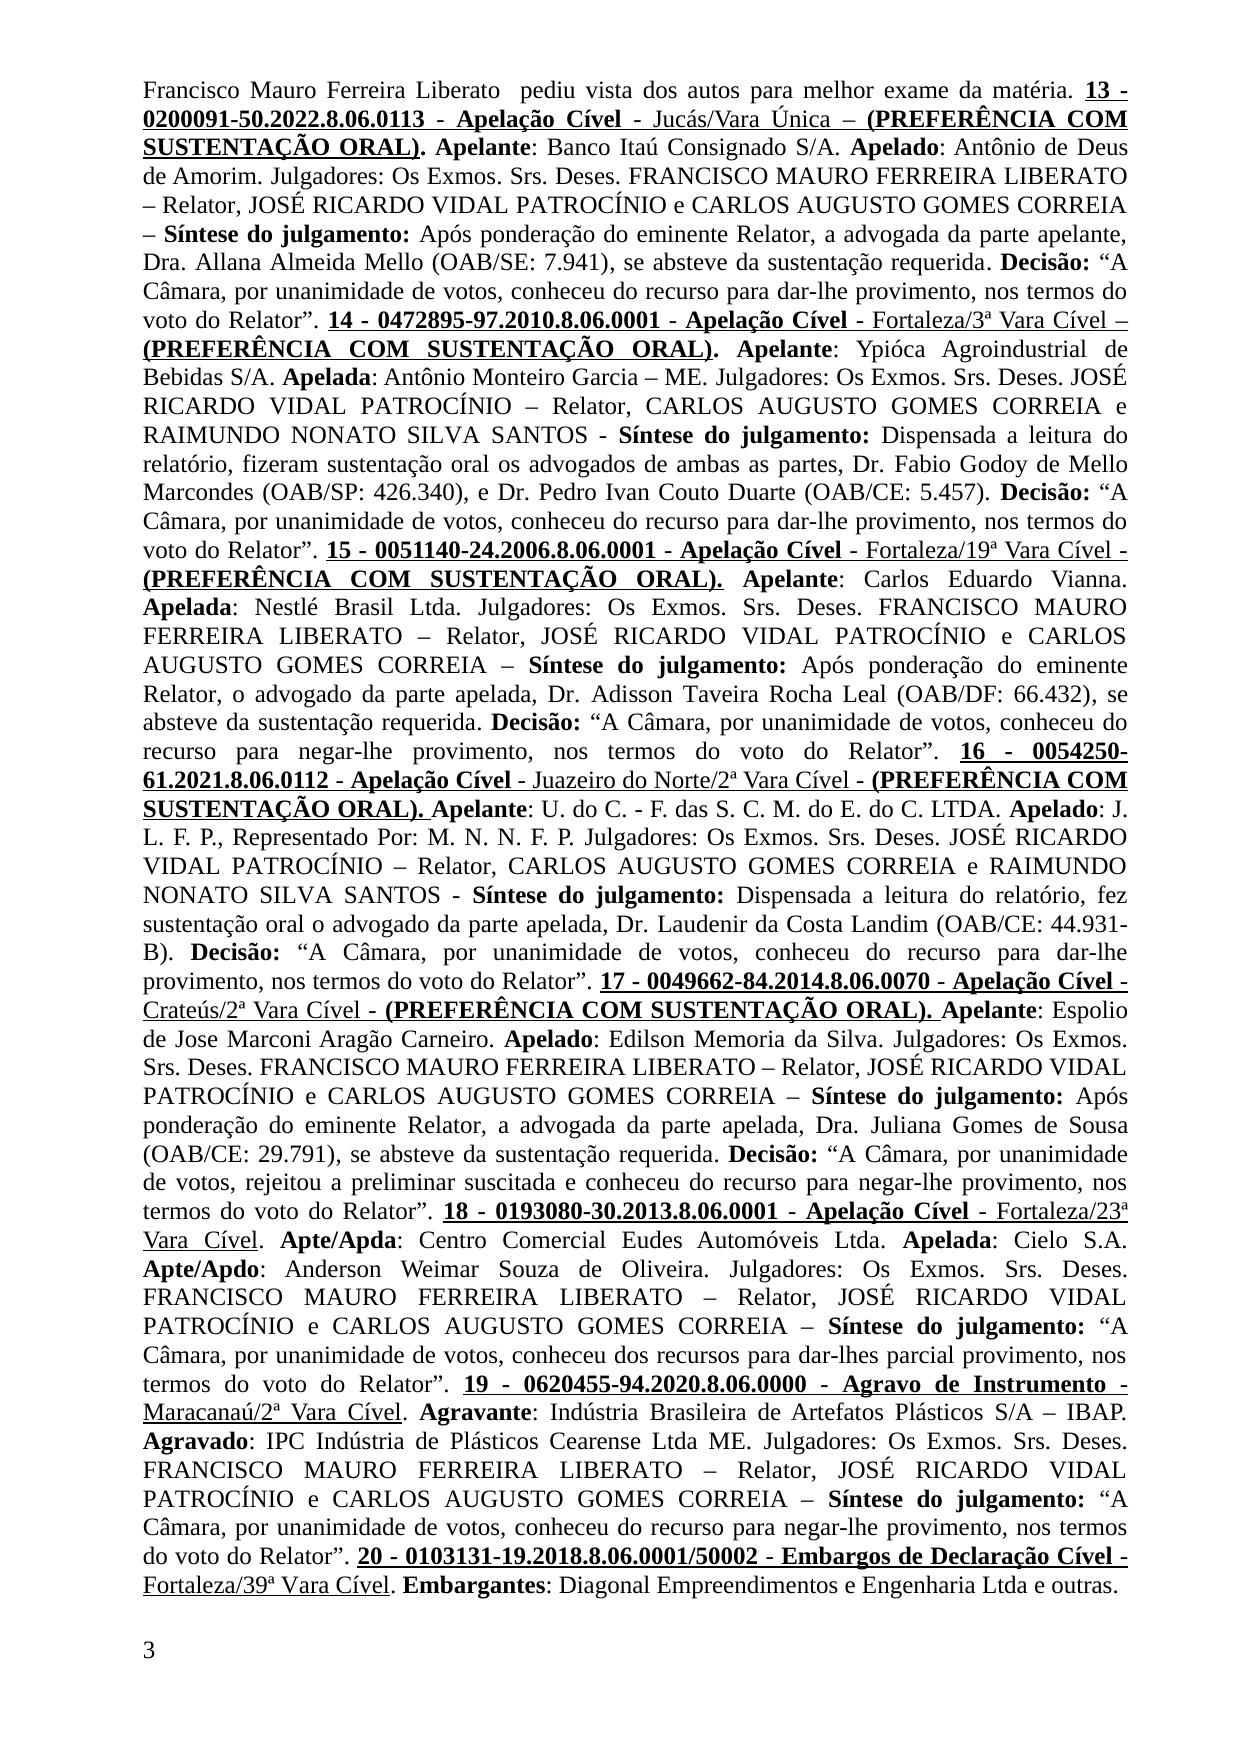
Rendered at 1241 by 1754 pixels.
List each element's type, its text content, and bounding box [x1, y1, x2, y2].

text Francisco Mauro Ferreira Liberato pediu vista dos autos para melhor exame da matéria. 13 - 0200091-50.2022.8.06.0113 - Apelação Cível - Jucás/Vara Única – (PREFERÊNCIA COM [143, 75, 1128, 129]
text SUSTENTAÇÃO ORAL). Apelante: Banco Itaú Consignado S/A. Apelado: Antônio de Deus de Amorim. Julgadores: Os Exmos. Srs. Deses. FRANCISCO MAURO FERREIRA LIBERATO – Relator, JOSÉ RICARDO VIDAL PATROCÍNIO e CARLOS AUGUSTO GOMES CORREIA – Síntese do julgamento: Após ponderação do eminente Relator, a advogada da parte apelante, Dra. Allana Almeida Mello (OAB/SE: 7.941), se absteve da sustentação requerida. Decisão: “A Câmara, por unanimidade de votos, conheceu do recurso para dar-lhe provimento, nos termos do voto do Relator”. 14 - 0472895-97.2010.8.06.0001 - Apelação Cível - Fortaleza/3ª Vara Cível – (PREFERÊNCIA COM SUSTENTAÇÃO ORAL). Apelante: Ypióca Agroindustrial de Bebidas S/A. Apelada: Antônio Monteiro Garcia – ME. Julgadores: Os Exmos. Srs. Deses. JOSÉ RICARDO VIDAL PATROCÍNIO – Relator, CARLOS AUGUSTO GOMES CORREIA e RAIMUNDO NONATO SILVA SANTOS - Síntese do julgamento: Dispensada a leitura do relatório, fizeram sustentação oral os advogados de ambas as partes, Dr. Fabio Godoy de Mello Marcondes (OAB/SP: 426.340), e Dr. Pedro Ivan Couto Duarte (OAB/CE: 5.457). Decisão: “A Câmara, por unanimidade de votos, conheceu do recurso para dar-lhe provimento, nos termos do voto do Relator”. 15 - 0051140-24.2006.8.06.0001 - Apelação Cível - Fortaleza/19ª Vara Cível - (PREFERÊNCIA COM SUSTENTAÇÃO ORAL). Apelante: Carlos Eduardo Vianna. Apelada: Nestlé Brasil Ltda. Julgadores: Os Exmos. Srs. Deses. FRANCISCO MAURO FERREIRA LIBERATO – Relator, JOSÉ RICARDO VIDAL PATROCÍNIO e CARLOS AUGUSTO GOMES CORREIA – Síntese do julgamento: Após ponderação do eminente Relator, o advogado da parte apelada, Dr. Adisson Taveira Rocha Leal (OAB/DF: 66.432), se absteve da sustentação requerida. Decisão: “A Câmara, por unanimidade de votos, conheceu do recurso para negar-lhe provimento, nos termos do voto do Relator”. 16 - 0054250-61.2021.8.06.0112 - Apelação Cível - Juazeiro do Norte/2ª Vara Cível - (PREFERÊNCIA COM [143, 130, 1128, 790]
text SUSTENTAÇÃO ORAL). Apelante: U. do C. - F. das S. C. M. do E. do C. LTDA. Apelado: J. L. F. P., Representado Por: M. N. N. F. P. Julgadores: Os Exmos. Srs. Deses. JOSÉ RICARDO VIDAL PATROCÍNIO – Relator, CARLOS AUGUSTO GOMES CORREIA e RAIMUNDO NONATO SILVA SANTOS - Síntese do julgamento: Dispensada a leitura do relatório, fez sustentação oral o advogado da parte apelada, Dr. Laudenir da Costa Landim (OAB/CE: 44.931-B). Decisão: “A Câmara, por unanimidade de votos, conheceu do recurso para dar-lhe provimento, nos termos do voto do Relator”. 17 - 0049662-84.2014.8.06.0070 - Apelação Cível - Crateús/2ª Vara Cível - (PREFERÊNCIA COM SUSTENTAÇÃO ORAL). Apelante: Espolio de Jose Marconi Aragão Carneiro. Apelado: Edilson Memoria da Silva. Julgadores: Os Exmos. Srs. Deses. FRANCISCO MAURO FERREIRA LIBERATO – Relator, JOSÉ RICARDO VIDAL PATROCÍNIO e CARLOS AUGUSTO GOMES CORREIA – Síntese do julgamento: Após ponderação do eminente Relator, a advogada da parte apelada, Dra. Juliana Gomes de Sousa (OAB/CE: 29.791), se absteve da sustentação requerida. Decisão: “A Câmara, por unanimidade de votos, rejeitou a preliminar suscitada e conheceu do recurso para negar-lhe provimento, nos termos do voto do Relator”. 18 - 0193080-30.2013.8.06.0001 - Apelação Cível - Fortaleza/23ª Vara Cível. Apte/Apda: Centro Comercial Eudes Automóveis Ltda. Apelada: Cielo S.A. Apte/Apdo: Anderson Weimar Souza de Oliveira. Julgadores: Os Exmos. Srs. Deses. FRANCISCO MAURO FERREIRA LIBERATO – Relator, JOSÉ RICARDO VIDAL PATROCÍNIO e CARLOS AUGUSTO GOMES CORREIA – Síntese do julgamento: “A Câmara, por unanimidade de votos, conheceu dos recursos para dar-lhes parcial provimento, nos termos do voto do Relator”. 19 - 0620455-94.2020.8.06.0000 - Agravo de Instrumento - Maracanaú/2ª Vara Cível. Agravante: Indústria Brasileira de Artefatos Plásticos S/A – IBAP. Agravado: IPC Indústria de Plásticos Cearense Ltda ME. Julgadores: Os Exmos. Srs. Deses. FRANCISCO MAURO FERREIRA LIBERATO – Relator, JOSÉ RICARDO VIDAL PATROCÍNIO e CARLOS AUGUSTO GOMES CORREIA – Síntese do julgamento: “A Câmara, por unanimidade de votos, conheceu do recurso para negar-lhe provimento, nos termos do voto do Relator”. 20 - 0103131-19.2018.8.06.0001/50002 - Embargos de Declaração Cível - Fortaleza/39ª Vara Cível. Embargantes: Diagonal Empreendimentos e Engenharia Ltda e outras. [143, 791, 1128, 1599]
